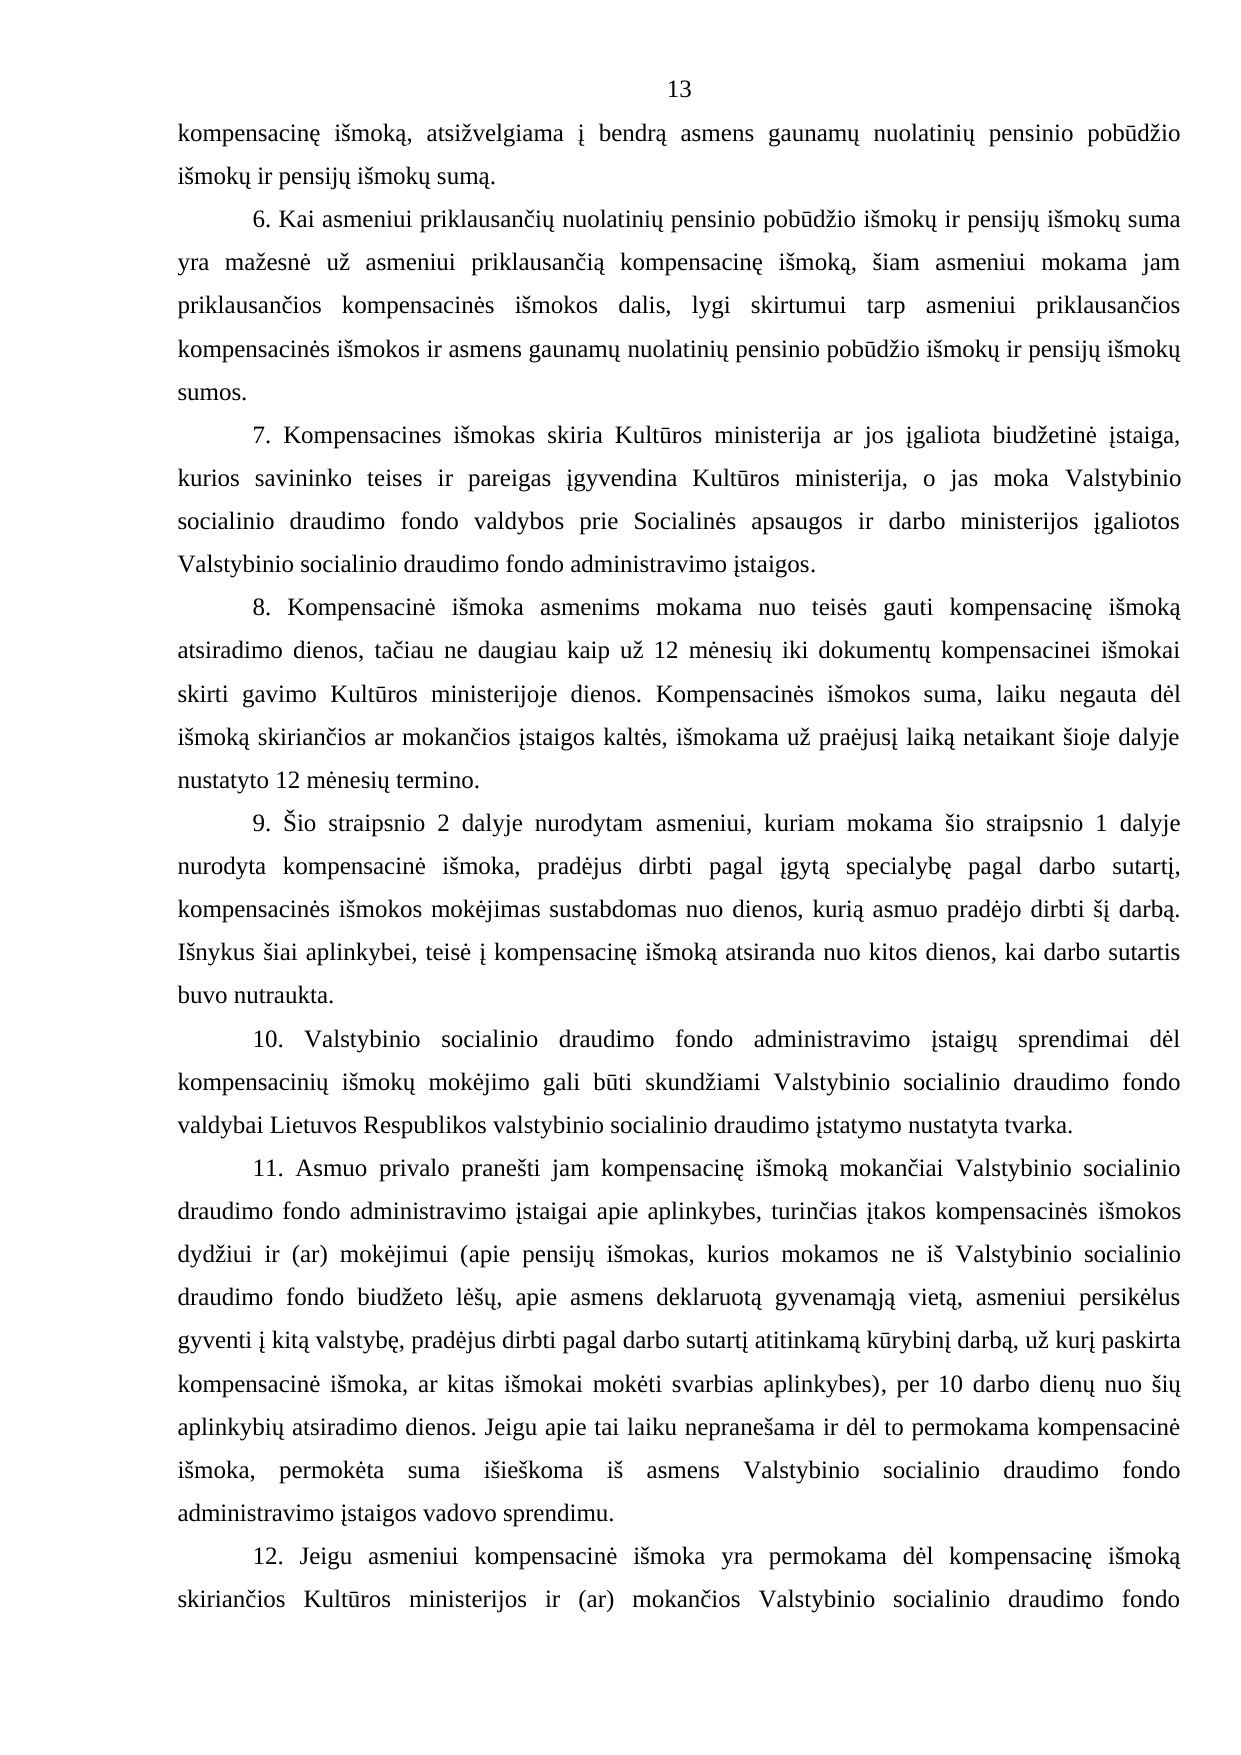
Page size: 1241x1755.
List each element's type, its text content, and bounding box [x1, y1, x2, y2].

text 10. Valstybinio socialinio draudimo fondo administravimo įstaigų sprendimai dėl kompensacinių išmokų mokėjimo gali būti skundžiami Valstybinio socialinio draudimo fondo valdybai Lietuvos Respublikos valstybinio socialinio draudimo įstatymo nustatyta tvarka. [177, 1024, 1181, 1139]
text 8. Kompensacinė išmoka asmenims mokama nuo teisės gauti kompensacinę išmoką atsiradimo dienos, tačiau ne daugiau kaip už 12 mėnesių iki dokumentų kompensacinei išmokai skirti gavimo Kultūros ministerijoje dienos. Kompensacinės išmokos suma, laiku negauta dėl išmoką skiriančios ar mokančios įstaigos kaltės, išmokama už praėjusį laiką netaikant šioje dalyje nustatyto 12 mėnesių termino. [177, 592, 1181, 794]
text kompensacinę išmoką, atsižvelgiama į bendrą asmens gaunamų nuolatinių pensinio pobūdžio išmokų ir pensijų išmokų sumą. [177, 118, 1181, 190]
text 12. Jeigu asmeniui kompensacinė išmoka yra permokama dėl kompensacinę išmoką skiriančios Kultūros ministerijos ir (ar) mokančios Valstybinio socialinio draudimo fondo [177, 1541, 1181, 1613]
text 11. Asmuo privalo pranešti jam kompensacinę išmoką mokančiai Valstybinio socialinio draudimo fondo administravimo įstaigai apie aplinkybes, turinčias įtakos kompensacinės išmokos dydžiui ir (ar) mokėjimui (apie pensijų išmokas, kurios mokamos ne iš Valstybinio socialinio draudimo fondo biudžeto lėšų, apie asmens deklaruotą gyvenamąją vietą, asmeniui persikėlus gyventi į kitą valstybę, pradėjus dirbti pagal darbo sutartį atitinkamą kūrybinį darbą, už kurį paskirta kompensacinė išmoka, ar kitas išmokai mokėti svarbias aplinkybes), per 10 darbo dienų nuo šių aplinkybių atsiradimo dienos. Jeigu apie tai laiku nepranešama ir dėl to permokama kompensacinė išmoka, permokėta suma išieškoma iš asmens Valstybinio socialinio draudimo fondo administravimo įstaigos vadovo sprendimu. [177, 1153, 1181, 1527]
text 9. Šio straipsnio 2 dalyje nurodytam asmeniui, kuriam mokama šio straipsnio 1 dalyje nurodyta kompensacinė išmoka, pradėjus dirbti pagal įgytą specialybę pagal darbo sutartį, kompensacinės išmokos mokėjimas sustabdomas nuo dienos, kurią asmuo pradėjo dirbti šį darbą. Išnykus šiai aplinkybei, teisė į kompensacinę išmoką atsiranda nuo kitos dienos, kai darbo sutartis buvo nutraukta. [177, 808, 1181, 1009]
text 7. Kompensacines išmokas skiria Kultūros ministerija ar jos įgaliota biudžetinė įstaiga, kurios savininko teises ir pareigas įgyvendina Kultūros ministerija, o jas moka Valstybinio socialinio draudimo fondo valdybos prie Socialinės apsaugos ir darbo ministerijos įgaliotos Valstybinio socialinio draudimo fondo administravimo įstaigos. [177, 420, 1181, 578]
text 6. Kai asmeniui priklausančių nuolatinių pensinio pobūdžio išmokų ir pensijų išmokų suma yra mažesnė už asmeniui priklausančią kompensacinę išmoką, šiam asmeniui mokama jam priklausančios kompensacinės išmokos dalis, lygi skirtumui tarp asmeniui priklausančios kompensacinės išmokos ir asmens gaunamų nuolatinių pensinio pobūdžio išmokų ir pensijų išmokų sumos. [177, 204, 1181, 406]
